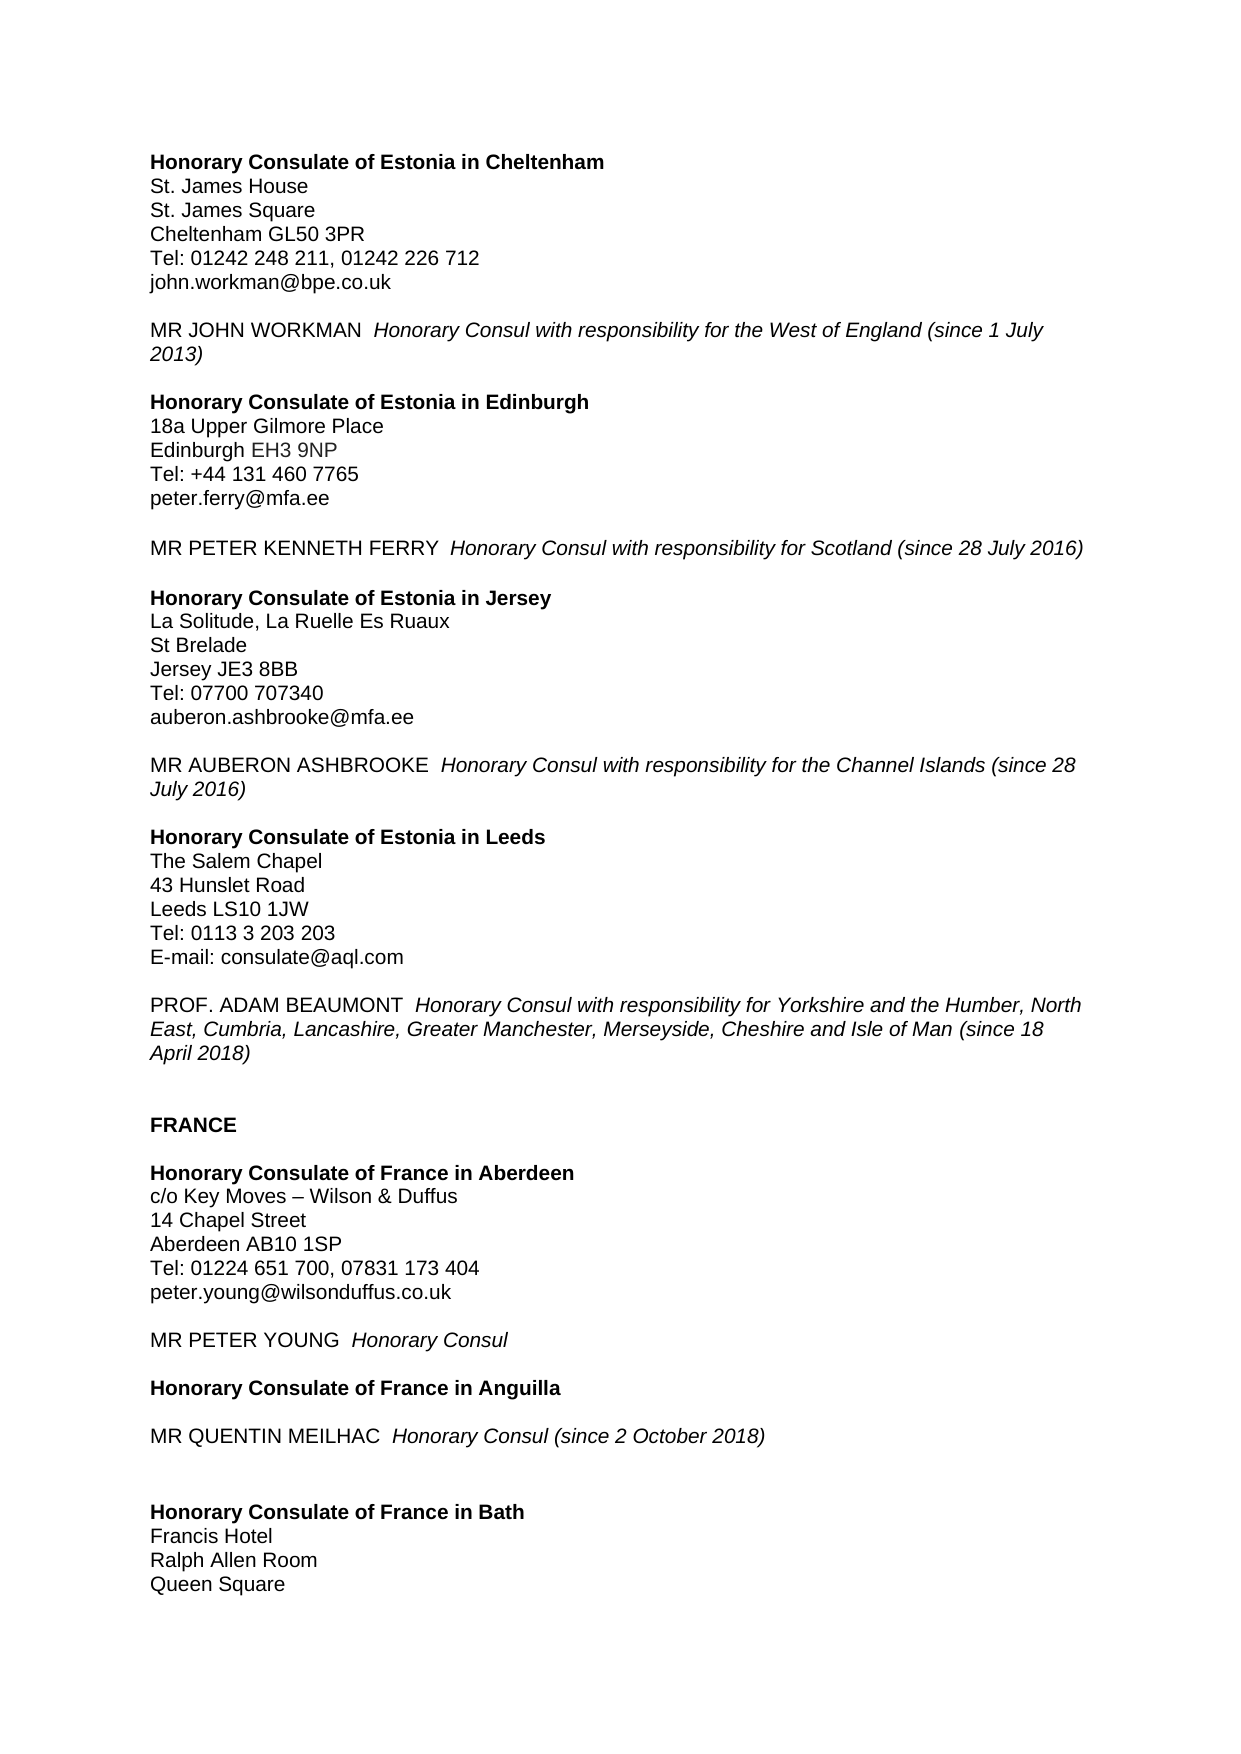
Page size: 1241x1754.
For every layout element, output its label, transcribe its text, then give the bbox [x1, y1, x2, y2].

text MR AUBERON ASHBROOKE Honorary Consul with responsibility for the Channel Islands (since 28 July 2016) [150, 753, 1090, 801]
text auberon.ashbrooke@mfa.ee [150, 705, 1090, 729]
text Honorary Consulate of Estonia in Edinburgh [150, 389, 1090, 413]
text Honorary Consulate of France in Bath [150, 1500, 1090, 1524]
text Jersey JE3 8BB [150, 657, 1090, 681]
text Honorary Consulate of France in Aberdeen [150, 1160, 1090, 1184]
text 18a Upper Gilmore Place [150, 413, 1090, 437]
text St. James House [150, 174, 1090, 198]
text john.workman@bpe.co.uk [150, 270, 1090, 294]
text PROF. ADAM BEAUMONT Honorary Consul with responsibility for Yorkshire and the Humber, North East, Cumbria, Lancashire, Greater Manchester, Merseyside, Cheshire and Isle of Man (since 18 April 2018) [150, 993, 1090, 1064]
text Tel: 01242 248 211, 01242 226 712 [150, 246, 1090, 270]
text La Solitude, La Ruelle Es Ruaux [150, 609, 1090, 633]
text Aberdeen AB10 1SP [150, 1232, 1090, 1256]
text c/o Key Moves – Wilson & Duffus [150, 1184, 1090, 1208]
text Edinburgh EH3 9NP [150, 437, 1090, 461]
text MR QUENTIN MEILHAC Honorary Consul (since 2 October 2018) [150, 1424, 1090, 1448]
text Tel: +44 131 460 7765 peter.ferry@mfa.ee [150, 461, 1090, 509]
text Francis Hotel [150, 1524, 1090, 1548]
text St Brelade [150, 633, 1090, 657]
text MR PETER KENNETH FERRY Honorary Consul with responsibility for Scotland (since 28 July 2016) [150, 533, 1090, 561]
text Ralph Allen Room [150, 1548, 1090, 1572]
text 14 Chapel Street [150, 1208, 1090, 1232]
text Honorary Consulate of Estonia in Cheltenham [150, 150, 1090, 174]
text Tel: 0113 3 203 203 E-mail: consulate@aql.com [150, 921, 1090, 969]
text Tel: 07700 707340 [150, 681, 1090, 705]
text Queen Square [150, 1572, 1090, 1596]
text The Salem Chapel 43 Hunslet Road Leeds LS10 1JW [150, 849, 1090, 921]
text Tel: 01224 651 700, 07831 173 404 [150, 1256, 1090, 1280]
text MR PETER YOUNG Honorary Consul [150, 1328, 1090, 1352]
text Cheltenham GL50 3PR [150, 222, 1090, 246]
text FRANCE [150, 1112, 1090, 1136]
text MR JOHN WORKMAN Honorary Consul with responsibility for the West of England (since 1 July 2013) [150, 318, 1090, 366]
text St. James Square [150, 198, 1090, 222]
text Honorary Consulate of France in Anguilla [150, 1376, 1090, 1400]
text peter.young@wilsonduffus.co.uk [150, 1280, 1090, 1304]
text Honorary Consulate of Estonia in Jersey [150, 585, 1090, 609]
text Honorary Consulate of Estonia in Leeds [150, 825, 1090, 849]
